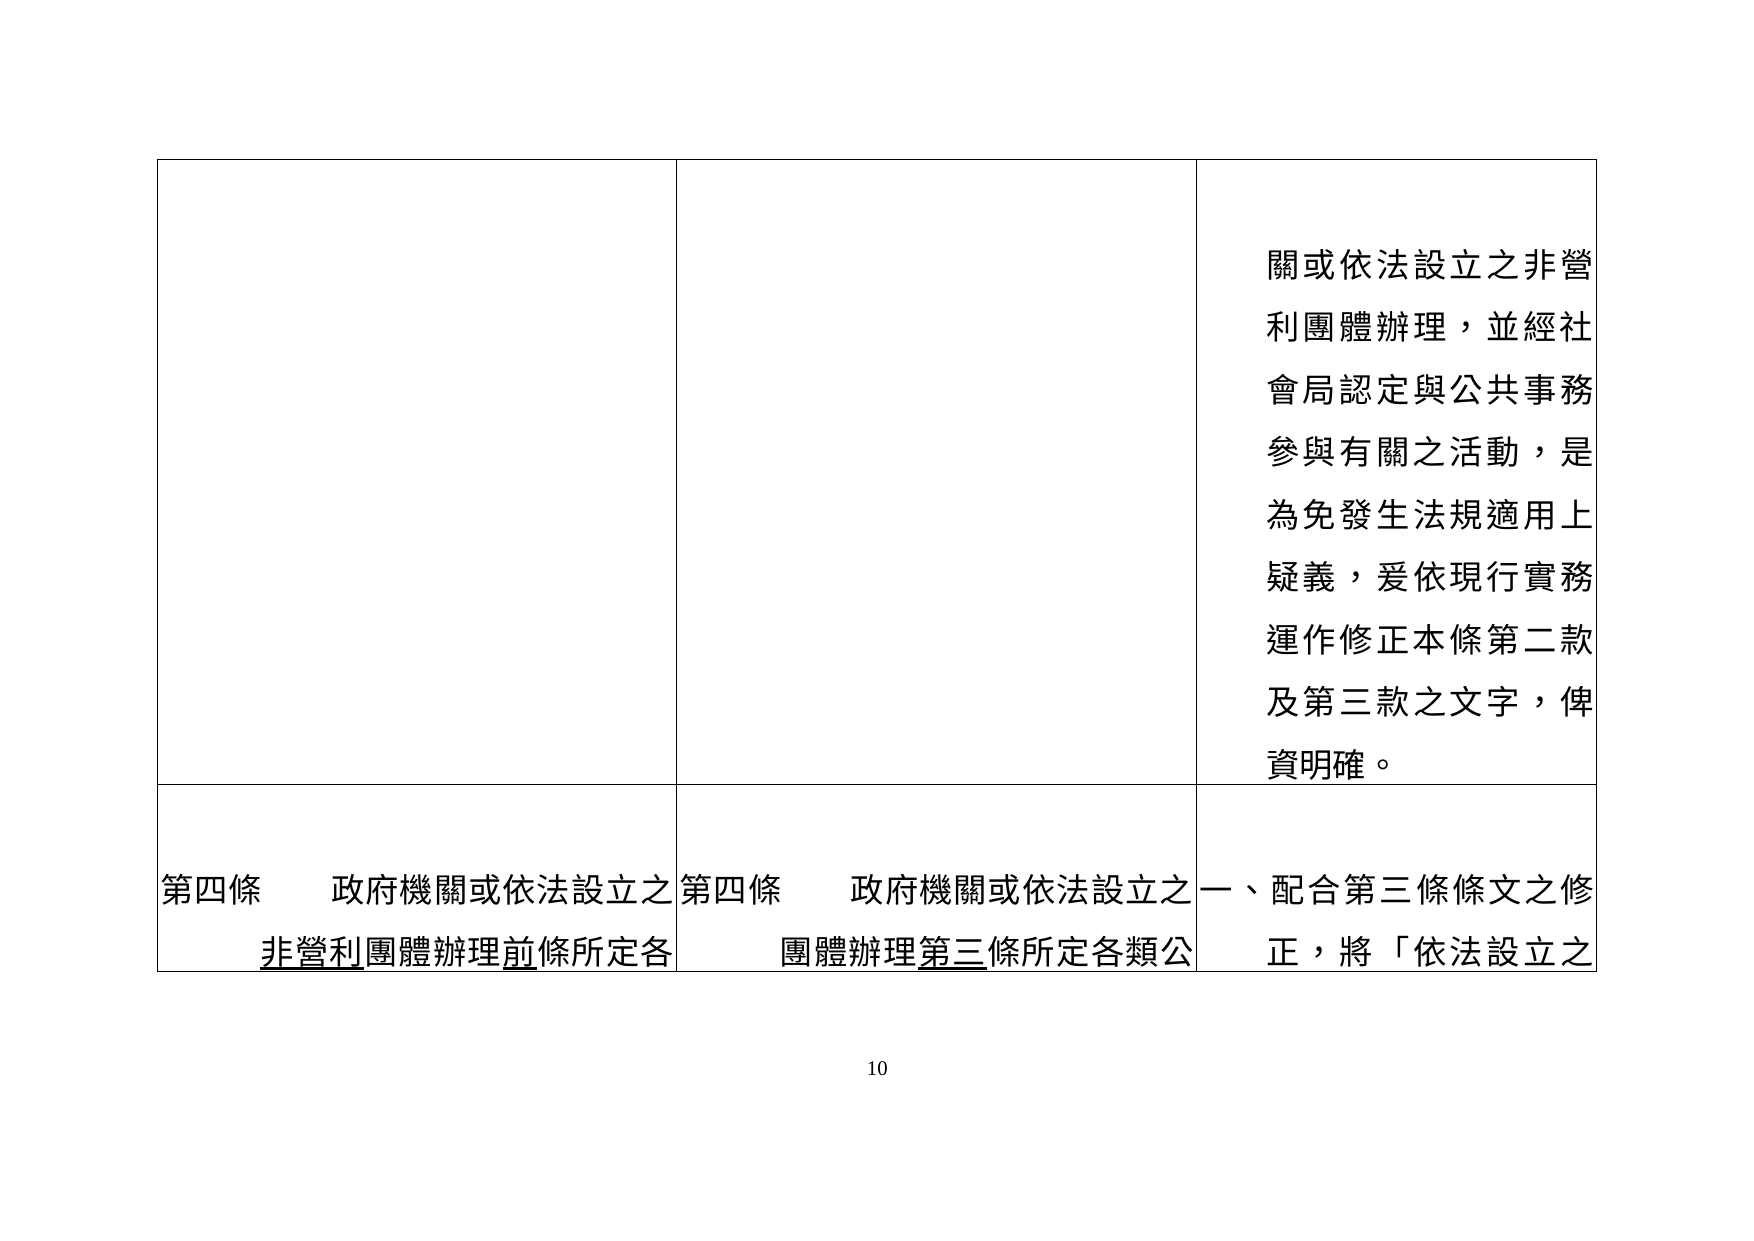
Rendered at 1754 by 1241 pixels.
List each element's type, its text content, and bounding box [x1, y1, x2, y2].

table_cell [677, 160, 1196, 783]
table_cell 第四條 政府機關或依法設立之非營利團體辦理前條所定各 [158, 785, 676, 971]
table_cell 一、配合第三條條文之修正，將「依法設立之 [1197, 785, 1596, 971]
table_cell 關或依法設立之非營利團體辦理，並經社會局認定與公共事務參與有關之活動，是為免發生法規適用上疑義，爰依現行實務運作修正本條第二款及第三款之文字，俾資明確。 [1197, 160, 1596, 783]
table_cell 第四條 政府機關或依法設立之團體辦理第三條所定各類公 [677, 785, 1196, 971]
table_cell [158, 160, 676, 783]
